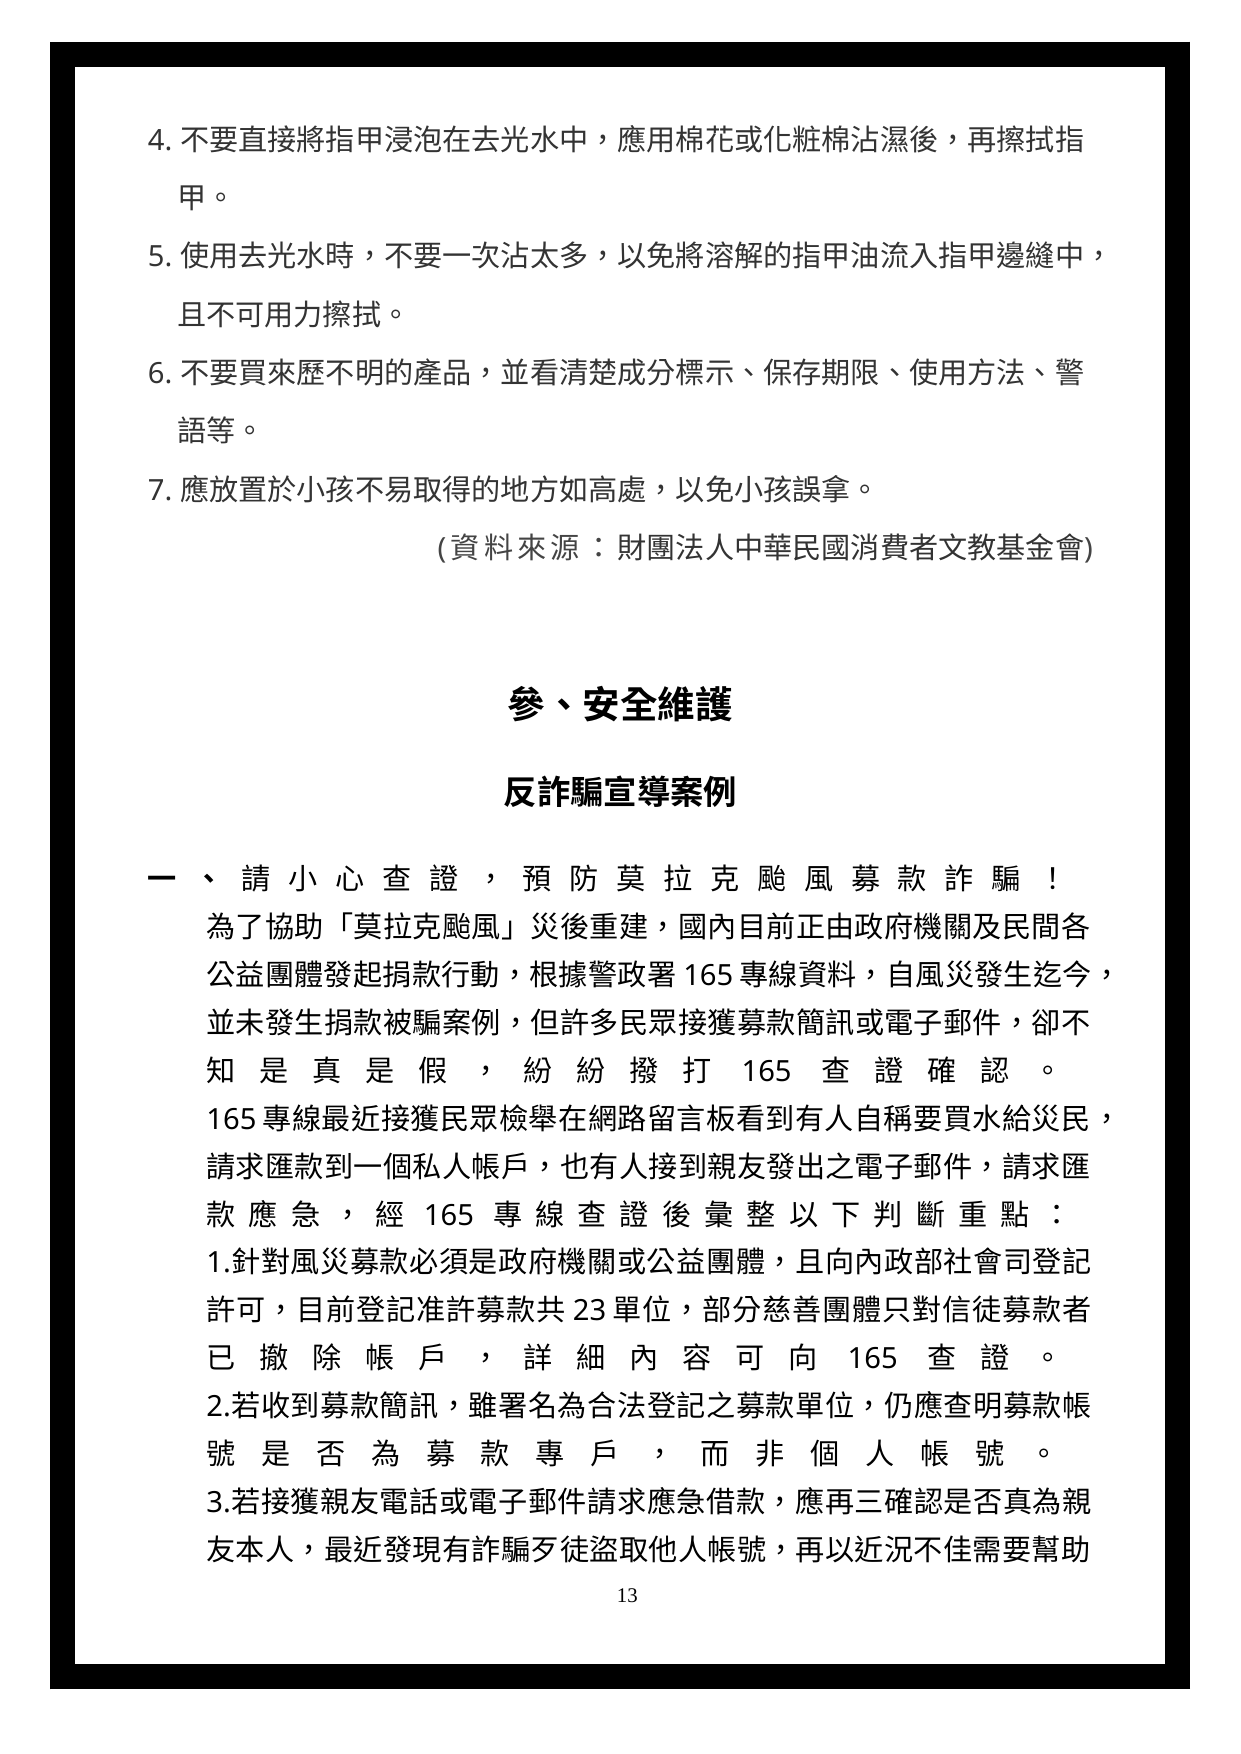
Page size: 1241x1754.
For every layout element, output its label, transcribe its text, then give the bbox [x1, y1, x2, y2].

text 7. 應放置於小孩不易取得的地方如高處，以免小孩誤拿。 [148, 453, 1092, 512]
text 5. 使用去光水時，不要一次沾太多，以免將溶解的指甲油流入指甲邊縫中，且不可用力擦拭。 [148, 220, 1092, 337]
text 4. 不要直接將指甲浸泡在去光水中，應用棉花或化粧棉沾濕後，再擦拭指 甲。 [148, 103, 1092, 220]
text 反詐騙宣導案例 [148, 766, 1092, 814]
text 一、請小心查證，預防莫拉克颱風募款詐騙！ 為了協助「莫拉克颱風」災後重建，國內目前正由政府機關及民間各公益團體發起捐款行動，根據警政署165專線資料，自風災發生迄今，並未發生捐款被騙案例，但許多民眾接獲募款簡訊或電子郵件，卻不知是真是假，紛紛撥打165查證確認。 165專線最近接獲民眾檢舉在網路留言板看到有人自稱要買水給災民，請求匯款到一個私人帳戶，也有人接到親友發出之電子郵件，請求匯款應急，經165專線查證後彙整以下判斷重點： 1.針對風災募款必須是政府機關或公益團體，且向內政部社會司登記許可，目前登記准許募款共23單位，部分慈善團體只對信徒募款者已撤除帳戶，詳細內容可向165查證。 2.若收到募款簡訊，雖署名為合法登記之募款單位，仍應查明募款帳號是否為募款專戶，而非個人帳號。 3.若接獲親友電話或電子郵件請求應急借款，應再三確認是否真為親友本人，最近發現有詐騙歹徒盜取他人帳號，再以近況不佳需要幫助為由向親友借款，經電話向親友查證才發現是騙局。 4.歹徒可能利用之詐騙管道主要有四種形式，即「簡訊」、「電話」、「電子郵件」、「假網站釣魚」，請先向165查證募款單位有無合法申請、帳號是否正確。千萬不可單方聽信電話、簡訊、電子郵件通知就匯款。 5.若在公共場所如菜市場、百貨公司、公園、馬路邊，遇有募款團體手拿捐款箱進行勸募，請仔細辨識有無配掛該團體附照片之工作證、內政部許可之登記文件，同時於捐款後要求開立收據，以避免歹徒假冒慈善團體名義沿街詐騙。 有關募款可能發生之詐騙，警政署已嚴密監控並加強預防因應作為，民眾若接獲疑似詐騙簡訊可轉發「0911-511-111」至165專線，警方於接獲簡訊內容後進行查證，若發現確屬募款團體發送，將迅速洽請相關單位避免使用簡訊勸募，另若發現確屬詐騙簡訊，將從電信公司發訊端進行攔截，用戶端即不會收到詐騙簡訊。同時藉此呼籲各公益慈善團體應避免使用「簡訊」、「電話」、「電子郵件」進行勸募，並公開對外界說明，避免遭歹徒冒用進行詐騙。 [148, 851, 1092, 1570]
text 6. 不要買來歷不明的產品，並看清楚成分標示、保存期限、使用方法、警語等。 [148, 337, 1092, 453]
text 參、安全維護 [148, 680, 1092, 728]
text (資料來源：財團法人中華民國消費者文教基金會) [148, 512, 1092, 570]
